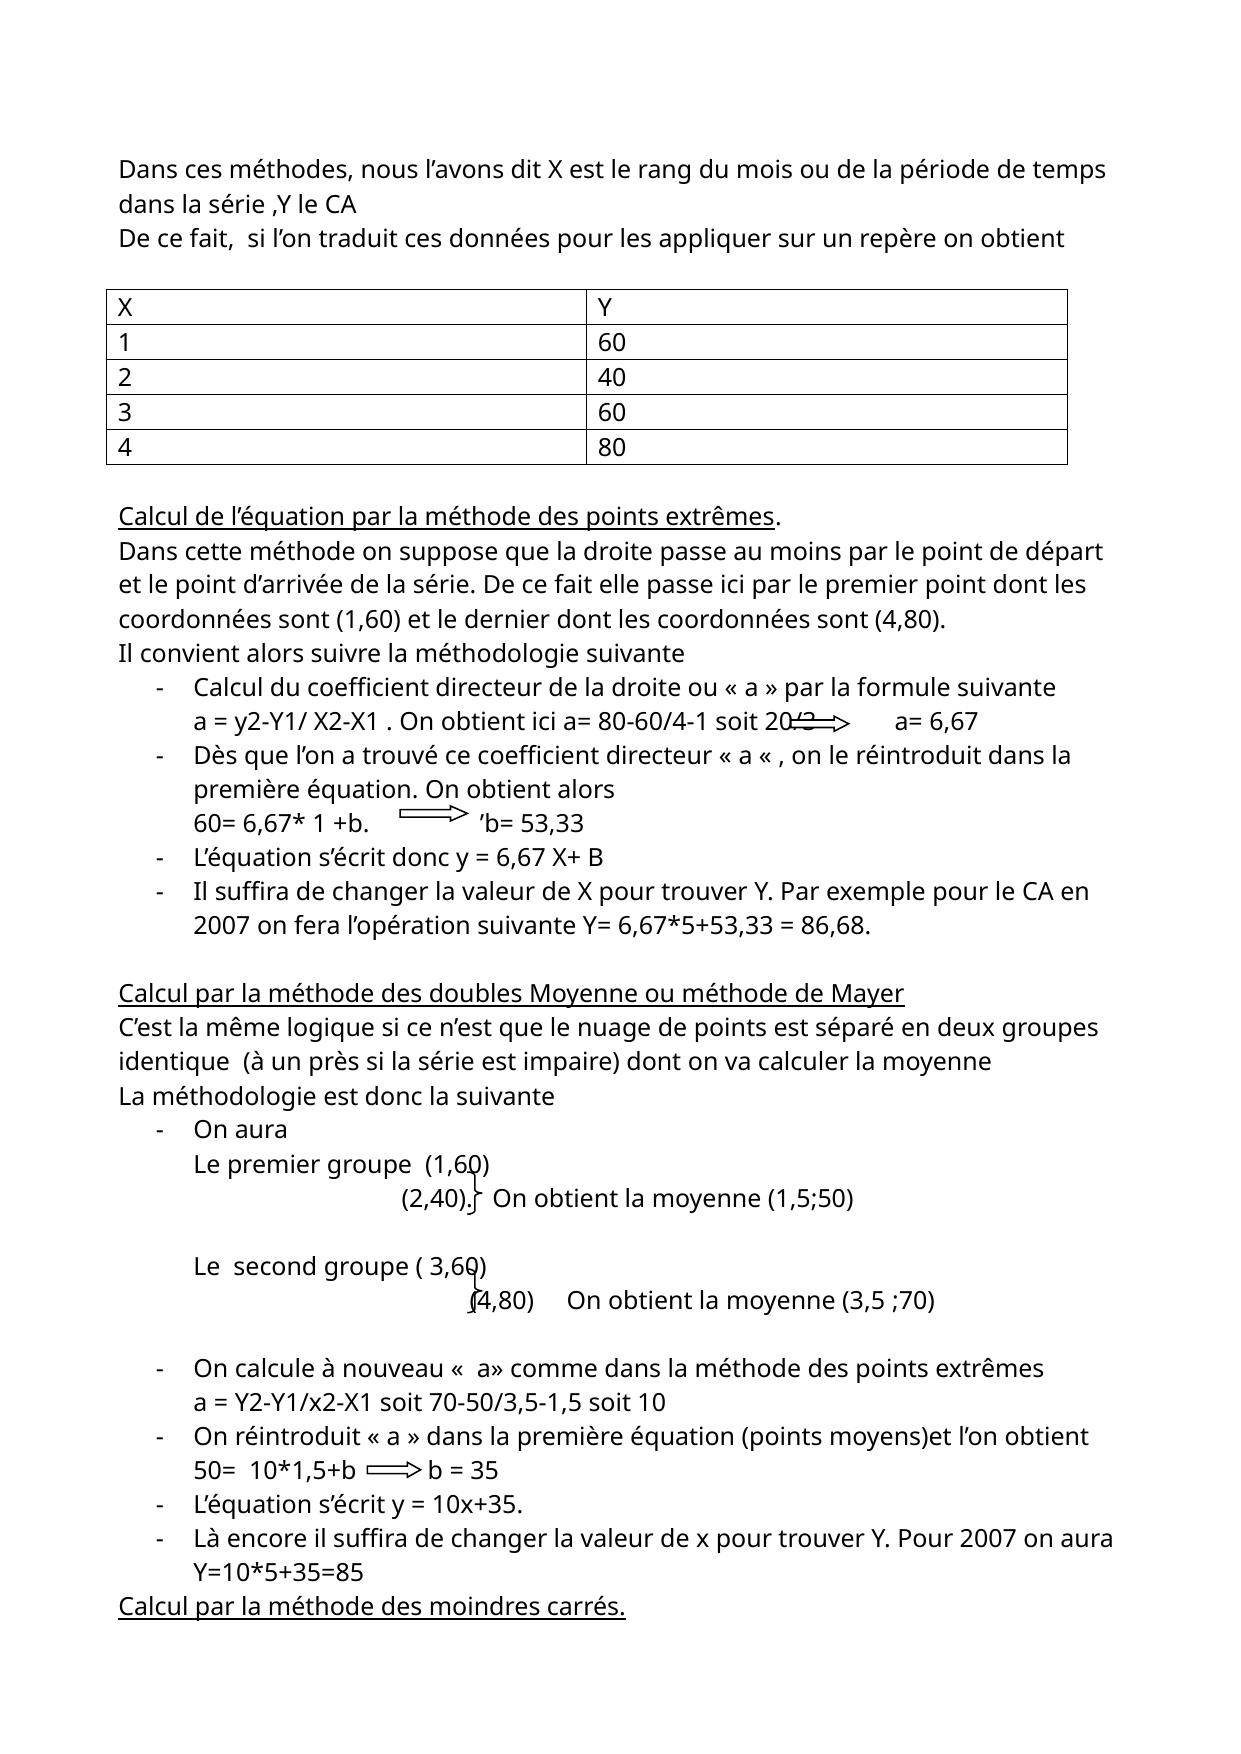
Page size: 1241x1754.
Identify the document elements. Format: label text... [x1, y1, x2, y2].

text C’est la même logique si ce n’est que le nuage de points est séparé en deux groupes identique (à un près si la série est impaire) dont on va calculer la moyenne [118, 1010, 1122, 1078]
list Calcul du coefficient directeur de la droite ou « a » par la formule suivante [156, 669, 1122, 703]
text a = Y2-Y1/x2-X1 soit 70-50/3,5-1,5 soit 10 [193, 1385, 1122, 1419]
text a = y2-Y1/ X2-X1 . On obtient ici a= 80-60/4-1 soit 20/3 a= 6,67 [118, 703, 1122, 737]
text Y=10*5+35=85 [193, 1555, 1122, 1589]
list On calcule à nouveau « a» comme dans la méthode des points extrêmes [156, 1351, 1122, 1385]
table_cell 60 [587, 325, 1067, 359]
text Dans ces méthodes, nous l’avons dit X est le rang du mois ou de la période de temps dans la série ,Y le CA [118, 152, 1122, 220]
list On aura [156, 1112, 1122, 1146]
text Il convient alors suivre la méthodologie suivante [118, 635, 1122, 669]
text (4,80) On obtient la moyenne (3,5 ;70) [118, 1282, 1122, 1317]
text La méthodologie est donc la suivante [118, 1078, 1122, 1112]
table_cell 60 [587, 395, 1067, 429]
text Calcul par la méthode des doubles Moyenne ou méthode de Mayer [118, 976, 1122, 1010]
list On réintroduit « a » dans la première équation (points moyens)et l’on obtient [156, 1419, 1122, 1453]
text (2,40). [343, 1180, 475, 1214]
text Calcul de l’équation par la méthode des points extrêmes. [118, 499, 1122, 533]
text 60= 6,67* 1 +b. ’b= 53,33 [193, 806, 1122, 840]
list Dès que l’on a trouvé ce coefficient directeur « a « , on le réintroduit dans la première équation. On obtient alors [156, 737, 1122, 806]
table_cell 3 [107, 395, 586, 429]
list Là encore il suffira de changer la valeur de x pour trouver Y. Pour 2007 on aura [156, 1521, 1122, 1555]
list L’équation s’écrit y = 10x+35. [156, 1487, 1122, 1521]
text On obtient la moyenne (1,5;50) [475, 1180, 1122, 1214]
list L’équation s’écrit donc y = 6,67 X+ B [156, 840, 1122, 874]
table_cell 40 [587, 360, 1067, 394]
list Il suffira de changer la valeur de X pour trouver Y. Par exemple pour le CA en 2007 on fera l’opération suivante Y= 6,67*5+53,33 = 86,68. [156, 874, 1122, 942]
text 50= 10*1,5+b b = 35 [193, 1453, 1122, 1487]
table_header X [107, 290, 586, 323]
table_cell 2 [107, 360, 586, 394]
table_cell 1 [107, 325, 586, 359]
table_cell 80 [587, 430, 1067, 464]
table_header Y [587, 290, 1067, 323]
text Calcul par la méthode des moindres carrés. [118, 1589, 1122, 1623]
text Dans cette méthode on suppose que la droite passe au moins par le point de départ et le point d’arrivée de la série. De ce fait elle passe ici par le premier point dont les coordonnées sont (1,60) et le dernier dont les coordonnées sont (4,80). [118, 533, 1122, 635]
text Le second groupe ( 3,60) [118, 1248, 1122, 1282]
text Le premier groupe (1,60) [118, 1146, 1122, 1180]
table_cell 4 [107, 430, 586, 464]
text De ce fait, si l’on traduit ces données pour les appliquer sur un repère on obtient [118, 220, 1122, 254]
